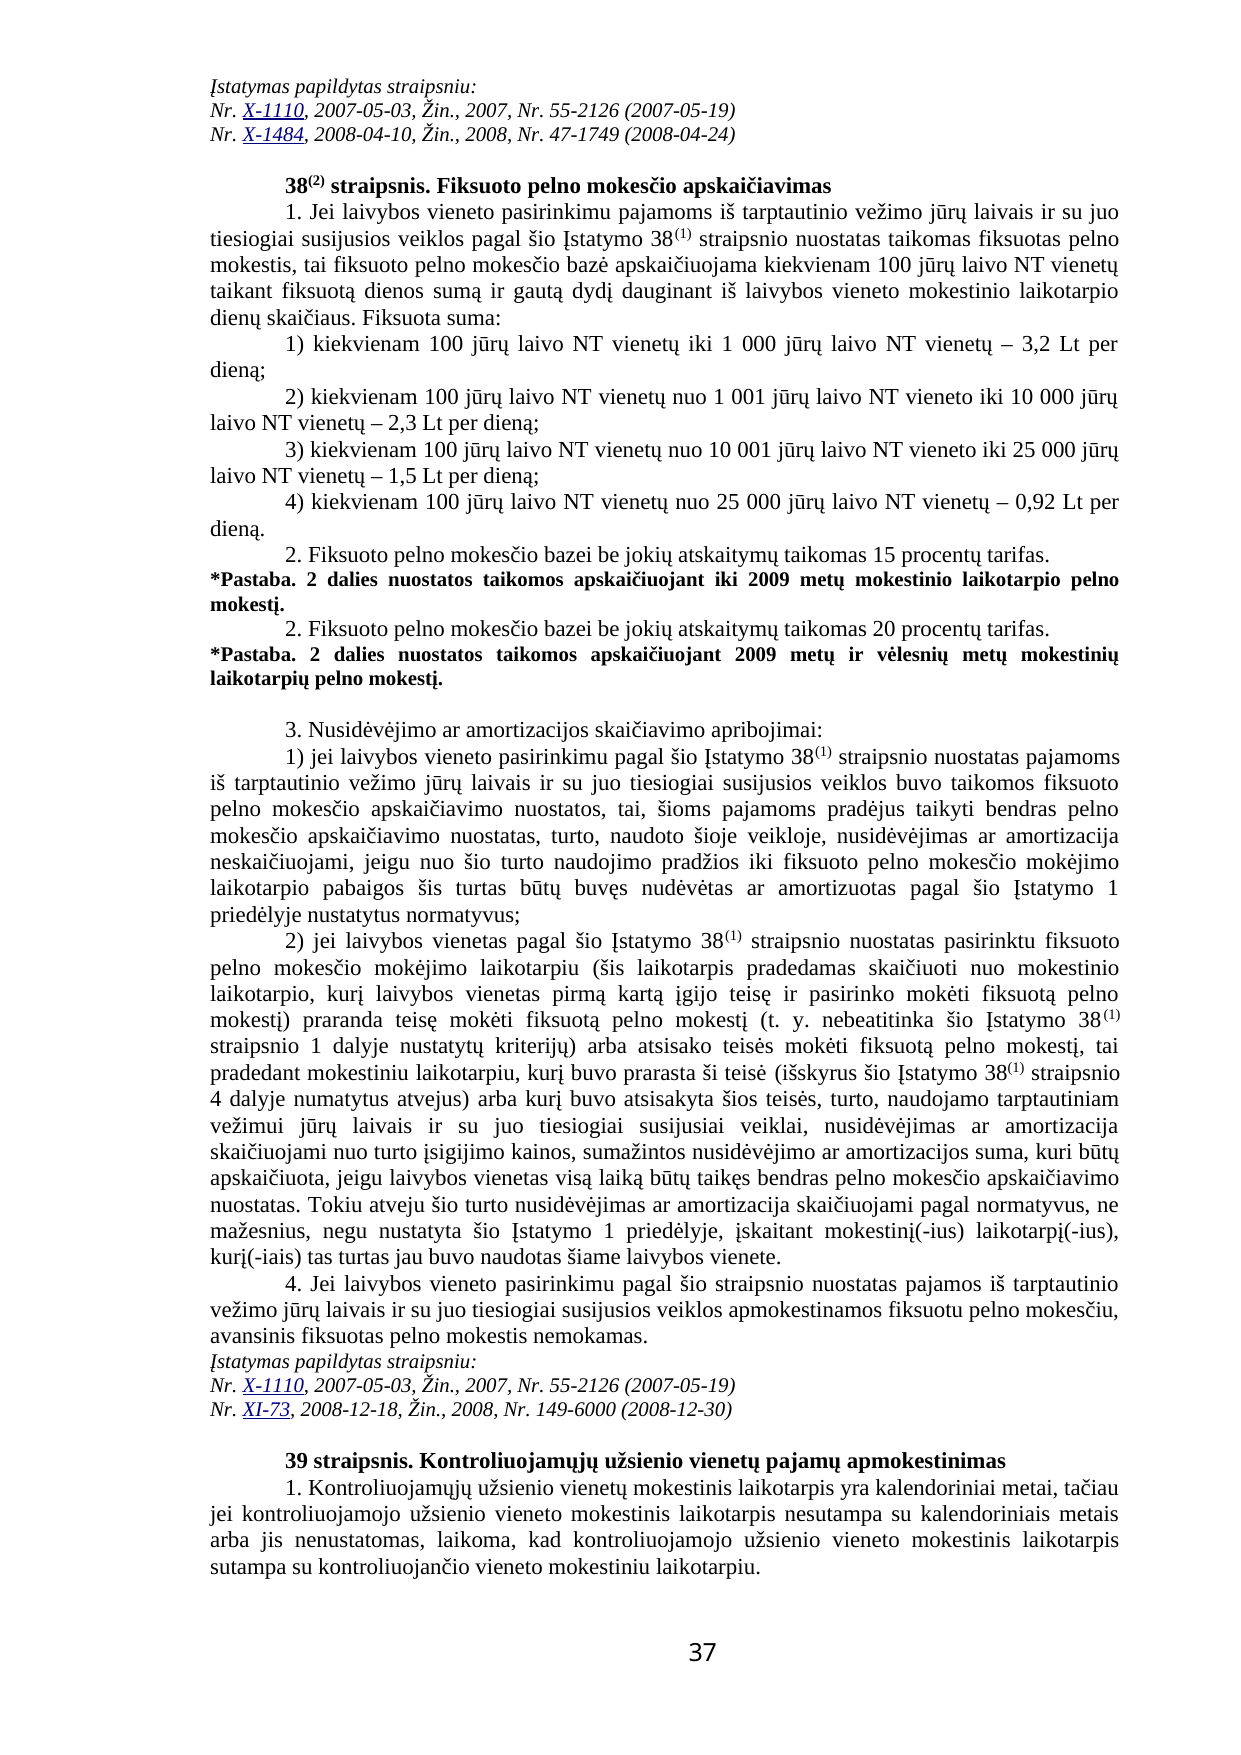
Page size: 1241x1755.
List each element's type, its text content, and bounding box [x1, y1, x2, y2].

text Nr. X-1484, 2008-04-10, Žin., 2008, Nr. 47-1749 (2008-04-24) [210, 122, 1120, 146]
text Nr. X-1110, 2007-05-03, Žin., 2007, Nr. 55-2126 (2007-05-19) [210, 1373, 1120, 1397]
text 1. Jei laivybos vieneto pasirinkimu pajamoms iš tarptautinio vežimo jūrų laivais ir su juo tiesiogiai susijusios veiklos pagal šio Įstatymo 38(1) straipsnio nuostatas taikomas fiksuotas pelno mokestis, tai fiksuoto pelno mokesčio bazė apskaičiuojama kiekvienam 100 jūrų laivo NT vienetų taikant fiksuotą dienos sumą ir gautą dydį dauginant iš laivybos vieneto mokestinio laikotarpio dienų skaičiaus. Fiksuota suma: [210, 198, 1120, 330]
text Įstatymas papildytas straipsniu: [210, 1349, 1120, 1373]
text 3) kiekvienam 100 jūrų laivo NT vienetų nuo 10 001 jūrų laivo NT vieneto iki 25 000 jūrų laivo NT vienetų – 1,5 Lt per dieną; [210, 436, 1120, 488]
text Nr. X-1110, 2007-05-03, Žin., 2007, Nr. 55-2126 (2007-05-19) [210, 98, 1120, 122]
text 38(2) straipsnis. Fiksuoto pelno mokesčio apskaičiavimas [210, 172, 1120, 198]
text 2. Fiksuoto pelno mokesčio bazei be jokių atskaitymų taikomas 20 procentų tarifas. [210, 616, 1120, 642]
text *Pastaba. 2 dalies nuostatos taikomos apskaičiuojant 2009 metų ir vėlesnių metų mokestinių laikotarpių pelno mokestį. [210, 642, 1120, 690]
text 1) kiekvienam 100 jūrų laivo NT vienetų iki 1 000 jūrų laivo NT vienetų – 3,2 Lt per dieną; [210, 330, 1120, 383]
text Nr. XI-73, 2008-12-18, Žin., 2008, Nr. 149-6000 (2008-12-30) [210, 1397, 1120, 1421]
text 2) kiekvienam 100 jūrų laivo NT vienetų nuo 1 001 jūrų laivo NT vieneto iki 10 000 jūrų laivo NT vienetų – 2,3 Lt per dieną; [210, 383, 1120, 436]
text Įstatymas papildytas straipsniu: [210, 73, 1120, 98]
text 1. Kontroliuojamųjų užsienio vienetų mokestinis laikotarpis yra kalendoriniai metai, tačiau jei kontroliuojamojo užsienio vieneto mokestinis laikotarpis nesutampa su kalendoriniais metais arba jis nenustatomas, laikoma, kad kontroliuojamojo užsienio vieneto mokestinis laikotarpis sutampa su kontroliuojančio vieneto mokestiniu laikotarpiu. [210, 1474, 1120, 1579]
text 4) kiekvienam 100 jūrų laivo NT vienetų nuo 25 000 jūrų laivo NT vienetų – 0,92 Lt per dieną. [210, 488, 1120, 541]
text *Pastaba. 2 dalies nuostatos taikomos apskaičiuojant iki 2009 metų mokestinio laikotarpio pelno mokestį. [210, 567, 1120, 616]
text 3. Nusidėvėjimo ar amortizacijos skaičiavimo apribojimai: [210, 716, 1120, 743]
text 1) jei laivybos vieneto pasirinkimu pagal šio Įstatymo 38(1) straipsnio nuostatas pajamoms iš tarptautinio vežimo jūrų laivais ir su juo tiesiogiai susijusios veiklos buvo taikomos fiksuoto pelno mokesčio apskaičiavimo nuostatos, tai, šioms pajamoms pradėjus taikyti bendras pelno mokesčio apskaičiavimo nuostatas, turto, naudoto šioje veikloje, nusidėvėjimas ar amortizacija neskaičiuojami, jeigu nuo šio turto naudojimo pradžios iki fiksuoto pelno mokesčio mokėjimo laikotarpio pabaigos šis turtas būtų buvęs nudėvėtas ar amortizuotas pagal šio Įstatymo 1 priedėlyje nustatytus normatyvus; [210, 743, 1120, 927]
text 39 straipsnis. Kontroliuojamųjų užsienio vienetų pajamų apmokestinimas [210, 1447, 1120, 1474]
text 2) jei laivybos vienetas pagal šio Įstatymo 38(1) straipsnio nuostatas pasirinktu fiksuoto pelno mokesčio mokėjimo laikotarpiu (šis laikotarpis pradedamas skaičiuoti nuo mokestinio laikotarpio, kurį laivybos vienetas pirmą kartą įgijo teisę ir pasirinko mokėti fiksuotą pelno mokestį) praranda teisę mokėti fiksuotą pelno mokestį (t. y. nebeatitinka šio Įstatymo 38(1) straipsnio 1 dalyje nustatytų kriterijų) arba atsisako teisės mokėti fiksuotą pelno mokestį, tai pradedant mokestiniu laikotarpiu, kurį buvo prarasta ši teisė (išskyrus šio Įstatymo 38(1) straipsnio 4 dalyje numatytus atvejus) arba kurį buvo atsisakyta šios teisės, turto, naudojamo tarptautiniam vežimui jūrų laivais ir su juo tiesiogiai susijusiai veiklai, nusidėvėjimas ar amortizacija skaičiuojami nuo turto įsigijimo kainos, sumažintos nusidėvėjimo ar amortizacijos suma, kuri būtų apskaičiuota, jeigu laivybos vienetas visą laiką būtų taikęs bendras pelno mokesčio apskaičiavimo nuostatas. Tokiu atveju šio turto nusidėvėjimas ar amortizacija skaičiuojami pagal normatyvus, ne mažesnius, negu nustatyta šio Įstatymo 1 priedėlyje, įskaitant mokestinį(-ius) laikotarpį(-ius), kurį(-iais) tas turtas jau buvo naudotas šiame laivybos vienete. [210, 927, 1120, 1270]
text 2. Fiksuoto pelno mokesčio bazei be jokių atskaitymų taikomas 15 procentų tarifas. [210, 541, 1120, 567]
text 4. Jei laivybos vieneto pasirinkimu pagal šio straipsnio nuostatas pajamos iš tarptautinio vežimo jūrų laivais ir su juo tiesiogiai susijusios veiklos apmokestinamos fiksuotu pelno mokesčiu, avansinis fiksuotas pelno mokestis nemokamas. [210, 1270, 1120, 1349]
